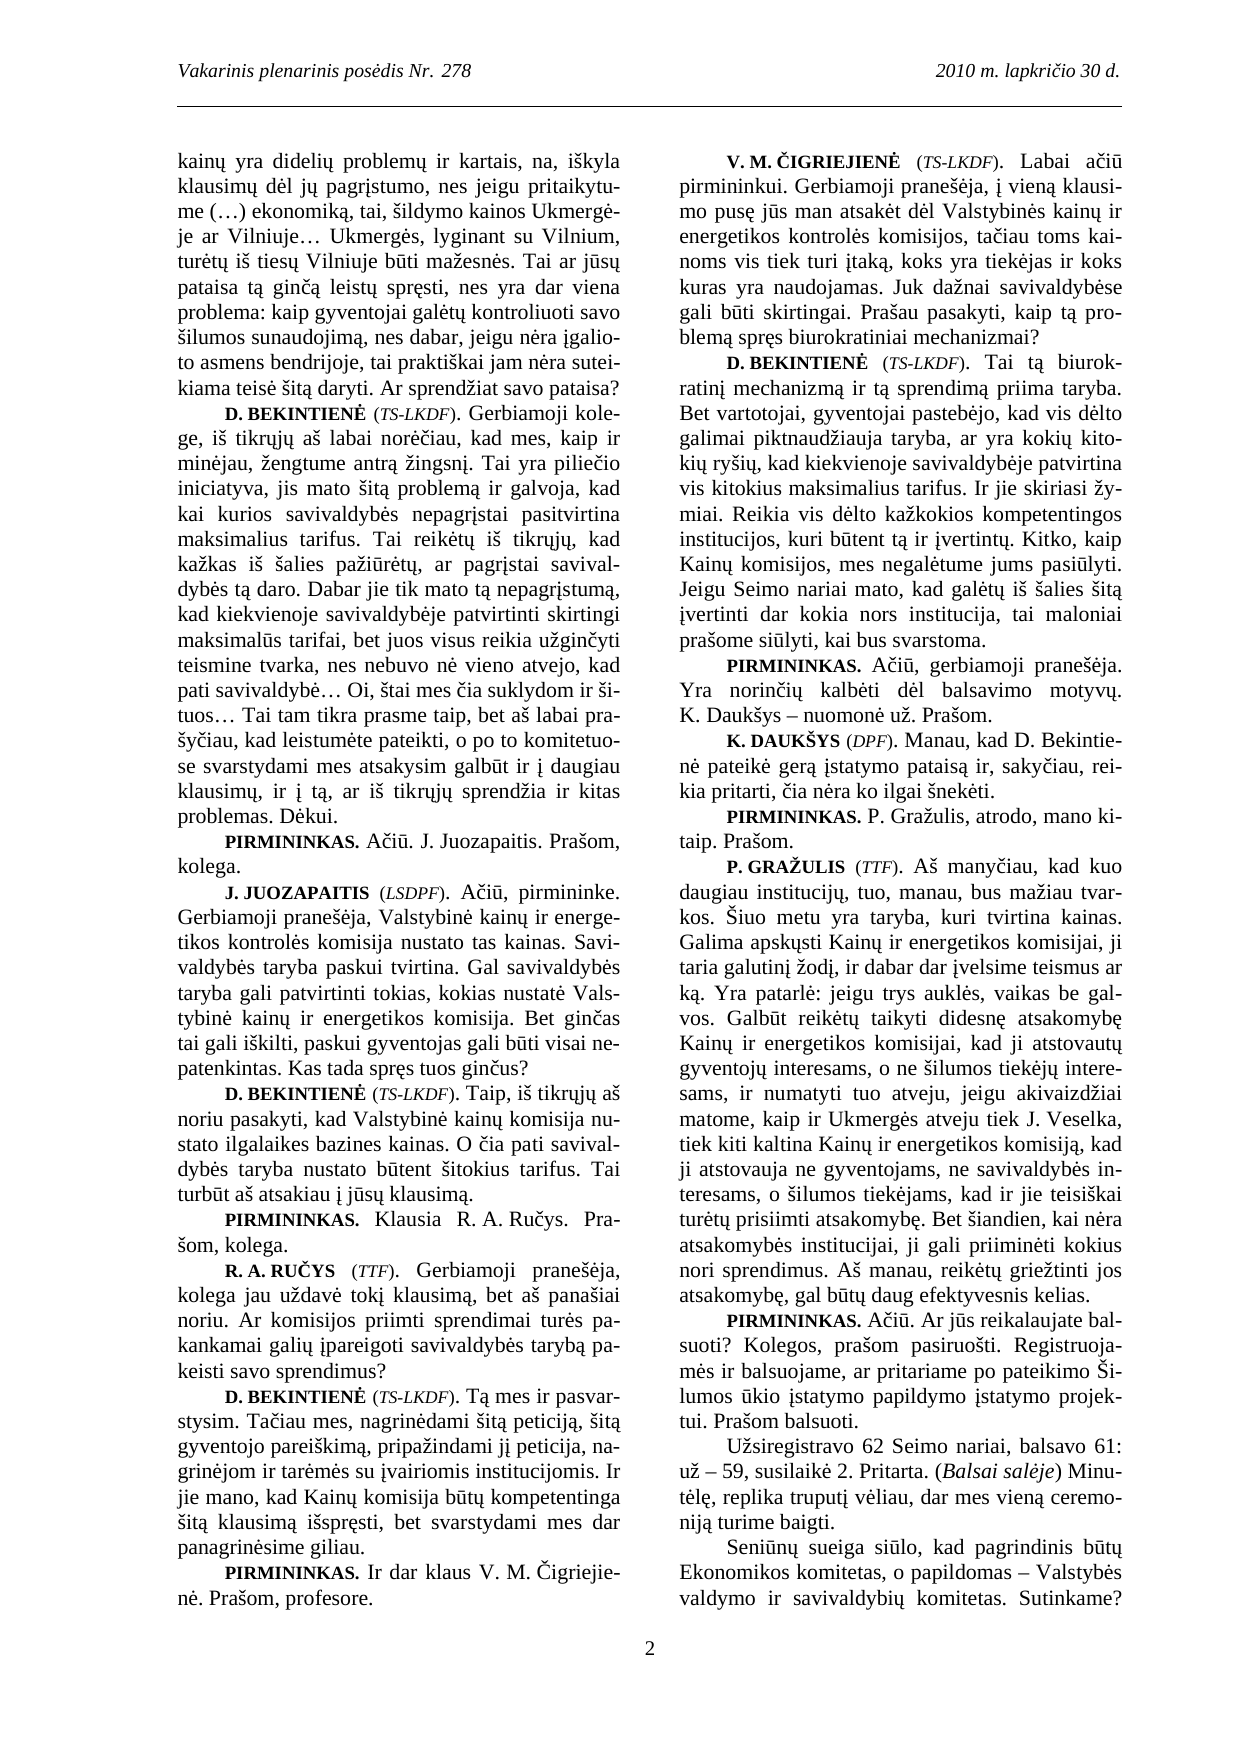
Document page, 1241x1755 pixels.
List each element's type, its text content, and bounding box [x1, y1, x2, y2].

text V. M. ČIGRIEJIENĖ (TS-LKDF). La­bai ačiū pir­mi­nin­kui. Ger­bia­mo­ji pra­ne­šė­ja, į vie­ną klau­si­mo pu­sę jūs man at­sa­kėt dėl Vals­ty­bi­nės kai­nų ir ener­ge­ti­kos kon­tro­lės ko­mi­si­jos, ta­čiau toms kai­noms vis tiek tu­ri įta­ką, koks yra tie­kė­jas ir koks ku­ras yra nau­do­ja­mas. Juk daž­nai sa­vi­val­dy­bė­se ga­li bū­ti skir­tin­gai. Pra­šau pa­sa­ky­ti, kaip tą pro­ble­mą spręs biu­ro­kratiniai me­cha­niz­mai? [679, 148, 1122, 349]
text PIRMININKAS. Ačiū. Ar jūs rei­ka­lau­ja­te bal­suo­ti? Ko­le­gos, pra­šom pa­si­ruoš­ti. Re­gist­ruo­ja­mės ir bal­suo­ja­me, ar pri­ta­ria­me po pa­tei­ki­mo Ši­lu­mos ūkio įsta­ty­mo pa­pil­dy­mo įsta­ty­mo pro­jek­tui. Pra­šom bal­suo­ti. [679, 1307, 1122, 1433]
text J. JUOZAPAITIS (LSDPF). Ačiū, pir­mi­nin­ke. Ger­bia­mo­ji pra­ne­šė­ja, Vals­ty­bi­nė kai­nų ir ener­ge­ti­kos kon­tro­lės ko­mi­si­ja nu­sta­to tas kai­nas. Sa­vi­val­dy­bės ta­ry­ba pas­kui tvir­ti­na. Gal sa­vi­val­dy­bės ta­ry­ba ga­li pa­tvir­tin­ti to­kias, ko­kias nu­sta­tė Vals­ty­bi­nė kai­nų ir ener­ge­ti­kos ko­mi­si­ja. Bet gin­čas tai ga­li iš­kil­ti, pas­kui gy­ven­to­jas ga­li bū­ti vi­sai ne­pa­ten­kin­tas. Kas ta­da spręs tuos gin­čus? [177, 879, 620, 1080]
text PIRMININKAS. P. Gra­žu­lis, at­ro­do, ma­no ki­taip. Pra­šom. [679, 803, 1122, 853]
text D. BEKINTIENĖ (TS-LKDF). Tai tą biu­ro­k­ratinį me­cha­niz­mą ir tą spren­di­mą pri­ima ta­ry­ba. Bet var­to­to­jai, gy­ven­to­jai pa­ste­bė­jo, kad vis dėl­to ga­li­mai pik­tnau­džiau­ja ta­ry­ba, ar yra ko­kių ki­to­kių ry­šių, kad kiek­vie­no­je sa­vi­val­dy­bė­je pa­tvir­ti­na vis ki­to­kius mak­si­ma­lius ta­ri­fus. Ir jie ski­ria­si žy­miai. Rei­kia vis dėl­to kaž­ko­kios kom­pe­ten­tin­gos ins­ti­tu­ci­jos, ku­ri bū­tent tą ir įver­tin­tų. Kit­ko, kaip Kai­nų ko­mi­si­jos, mes ne­ga­lė­tu­me jums pa­siū­ly­ti. Jei­gu Sei­mo na­riai ma­to, kad ga­lė­tų iš ša­lies ši­tą įver­tin­ti dar ko­kia nors ins­ti­tu­ci­ja, tai ma­lo­niai pra­šo­me siū­ly­ti, kai bus svars­to­ma. [679, 349, 1122, 652]
text P. GRAŽULIS (TTF). Aš ma­ny­čiau, kad kuo dau­giau ins­ti­tu­ci­jų, tuo, ma­nau, bus ma­žiau tvar­kos. Šiuo me­tu yra ta­ry­ba, ku­ri tvir­ti­na kai­nas. Ga­li­ma ap­skųs­ti Kai­nų ir ener­ge­ti­kos ko­mi­si­jai, ji ta­ria ga­lu­ti­nį žo­dį, ir da­bar dar įvel­si­me teis­mus ar ką. Yra pa­tar­lė: jei­gu trys auk­lės, vai­kas be gal­vos. Gal­būt rei­kė­tų tai­ky­ti di­des­nę at­sa­ko­my­bę Kai­nų ir ener­ge­ti­kos ko­mi­si­jai, kad ji at­sto­vau­tų gy­ven­to­jų in­te­re­sams, o ne ši­lu­mos tie­kė­jų in­te­re­sams, ir nu­ma­ty­ti tuo at­ve­ju, jei­gu aki­vaiz­džiai ma­to­me, kaip ir Uk­mer­gės at­ve­ju tiek J. Ve­sel­ka, tiek ki­ti kal­ti­na Kai­nų ir ener­ge­ti­kos ko­mi­si­ją, kad ji at­sto­vau­ja ne gy­ven­to­jams, ne sa­vi­val­dy­bės in­te­re­sams, o ši­lu­mos tie­kė­jams, kad ir jie tei­siš­kai tu­rė­tų pri­si­im­ti at­sa­ko­my­bę. Bet šian­dien, kai nė­ra at­sa­ko­my­bės ins­ti­tu­ci­jai, ji ga­li pri­imi­nė­ti ko­kius no­ri spren­di­mus. Aš ma­nau, rei­kė­tų griež­tin­ti jos at­sa­ko­my­bę, gal bū­tų daug efek­ty­ves­nis ke­lias. [679, 853, 1122, 1307]
text PIRMININKAS. Ačiū, ger­bia­mo­ji pra­ne­šė­ja. Yra no­rin­čių kal­bė­ti dėl bal­sa­vi­mo mo­ty­vų. K. Dau­k­šys – nuo­mo­nė už. Pra­šom. [679, 652, 1122, 727]
text D. BEKINTIENĖ (TS-LKDF). Ger­bia­mo­ji ko­le­ge, iš tik­rų­jų aš la­bai no­rė­čiau, kad mes, kaip ir mi­nė­jau, ženg­tu­me an­trą žings­nį. Tai yra pi­lie­čio ini­cia­ty­va, jis ma­to ši­tą pro­ble­mą ir gal­vo­ja, kad kai ku­rios sa­vi­val­dy­bės ne­pa­grįs­tai pa­si­tvir­ti­na mak­si­ma­lius ta­ri­fus. Tai rei­kė­tų iš tik­rų­jų, kad kaž­kas iš ša­lies pa­žiū­rė­tų, ar pa­grįs­tai sa­vi­val­dybės tą da­ro. Da­bar jie tik ma­to tą ne­pa­grįs­tu­mą, kad kiek­vie­no­je sa­vi­val­dy­bė­je pa­tvir­tin­ti skir­tin­gi mak­si­ma­lūs ta­ri­fai, bet juos vi­sus rei­kia už­gin­čy­ti teis­mi­ne tvar­ka, nes ne­bu­vo nė vie­no at­ve­jo, kad pa­ti sa­vi­val­dy­bė… Oi, štai mes čia su­kly­dom ir ši­tuos… Tai tam tik­ra pras­me taip, bet aš la­bai pra­šy­čiau, kad leis­tu­mė­te pa­teik­ti, o po to ko­mi­te­tuo­se svars­ty­da­mi mes at­sa­ky­sim gal­būt ir į dau­giau klau­si­mų, ir į tą, ar iš tik­rų­jų spren­džia ir ki­tas pro­ble­mas. Dė­kui. [177, 400, 620, 828]
text K. DAUKŠYS (DPF). Ma­nau, kad D. Be­kin­tie­nė pa­tei­kė ge­rą įsta­ty­mo pa­tai­są ir, sa­ky­čiau, rei­kia pri­tar­ti, čia nė­ra ko il­gai šne­kė­ti. [679, 727, 1122, 803]
text D. BEKINTIENĖ (TS-LKDF). Tą mes ir pa­svar­s­ty­sim. Ta­čiau mes, nag­ri­nė­da­mi ši­tą pe­ti­ci­ją, ši­tą gy­ven­to­jo pa­reiš­ki­mą, pri­pa­žin­da­mi jį pe­ti­ci­ja, na­g­ri­nė­jom ir ta­rė­mės su įvai­rio­mis ins­ti­tu­ci­jo­mis. Ir jie ma­no, kad Kai­nų ko­mi­si­ja bū­tų kom­pe­ten­tin­ga ši­tą klau­si­mą iš­spręs­ti, bet svars­ty­da­mi mes dar pa­nag­ri­nė­si­me gi­liau. [177, 1383, 620, 1559]
text D. BEKINTIENĖ (TS-LKDF). Taip, iš tik­rų­jų aš no­riu pa­sa­ky­ti, kad Vals­ty­bi­nė kai­nų ko­mi­si­ja nu­sta­to il­ga­lai­kes ba­zi­nes kai­nas. O čia pa­ti sa­vi­val­dy­bės ta­ry­ba nu­sta­to bū­tent ši­to­kius ta­ri­fus. Tai tur­būt aš at­sa­kiau į jū­sų klau­si­mą. [177, 1080, 620, 1206]
text Se­niū­nų su­ei­ga siū­lo, kad pa­grin­di­nis bū­tų Eko­no­mi­kos ko­mi­te­tas, o pa­pil­do­mas – Vals­ty­bės val­dy­mo ir sa­vi­val­dy­bių ko­mi­te­tas. Su­tin­ka­me? [679, 1534, 1122, 1610]
text kai­nų yra di­de­lių pro­ble­mų ir kar­tais, na, iš­ky­la klau­si­mų dėl jų pa­grįs­tu­mo, nes jei­gu pri­tai­ky­tu­me (…) eko­no­mi­ką, tai, šil­dy­mo kai­nos Uk­mer­gė­je ar Vil­niu­je… Uk­mer­gės, ly­gi­nant su Vil­nium, tu­rė­tų iš tie­sų Vil­niu­je bū­ti ma­žes­nės. Tai ar jū­sų pa­tai­sa tą gin­čą leis­tų spręs­ti, nes yra dar vie­na pro­ble­ma: kaip gy­ven­to­jai ga­lė­tų kon­tro­liuo­ti sa­vo ši­lu­mos su­nau­do­ji­mą, nes da­bar, jei­gu nė­ra įga­lio­to as­mens ben­dri­jo­je, tai prak­tiš­kai jam nė­ra su­tei­kia­ma tei­sė ši­tą da­ry­ti. Ar spren­džiat sa­vo pa­tai­sa? [177, 148, 620, 400]
text PIRMININKAS. Ačiū. J. Juo­za­pai­tis. Pra­šom, ko­le­ga. [177, 828, 620, 879]
text PIRMININKAS. Ir dar klaus V. M. Čig­rie­jie­nė. Pra­šom, pro­fe­so­re. [177, 1559, 620, 1610]
text R. A. RUČYS (TTF). Ger­bia­mo­ji pra­ne­šė­ja, ko­le­ga jau už­da­vė to­kį klau­si­mą, bet aš pa­na­šiai no­riu. Ar ko­mi­si­jos pri­im­ti spren­di­mai tu­rės pa­kan­ka­mai ga­lių įpa­rei­go­ti sa­vi­val­dy­bės ta­ry­bą pa­keis­ti sa­vo spren­di­mus? [177, 1257, 620, 1383]
text PIRMININKAS. Klau­sia R. A. Ru­čys. Pra­šom, ko­le­ga. [177, 1206, 620, 1257]
text Už­si­re­gist­ra­vo 62 Sei­mo na­riai, bal­sa­vo 61: už – 59, su­si­lai­kė 2. Pri­tar­ta. (Bal­sai sa­lė­je) Mi­nu­tė­lę, re­pli­ka tru­pu­tį vė­liau, dar mes vie­ną ce­re­mo­ni­ją tu­ri­me baig­ti. [679, 1433, 1122, 1534]
